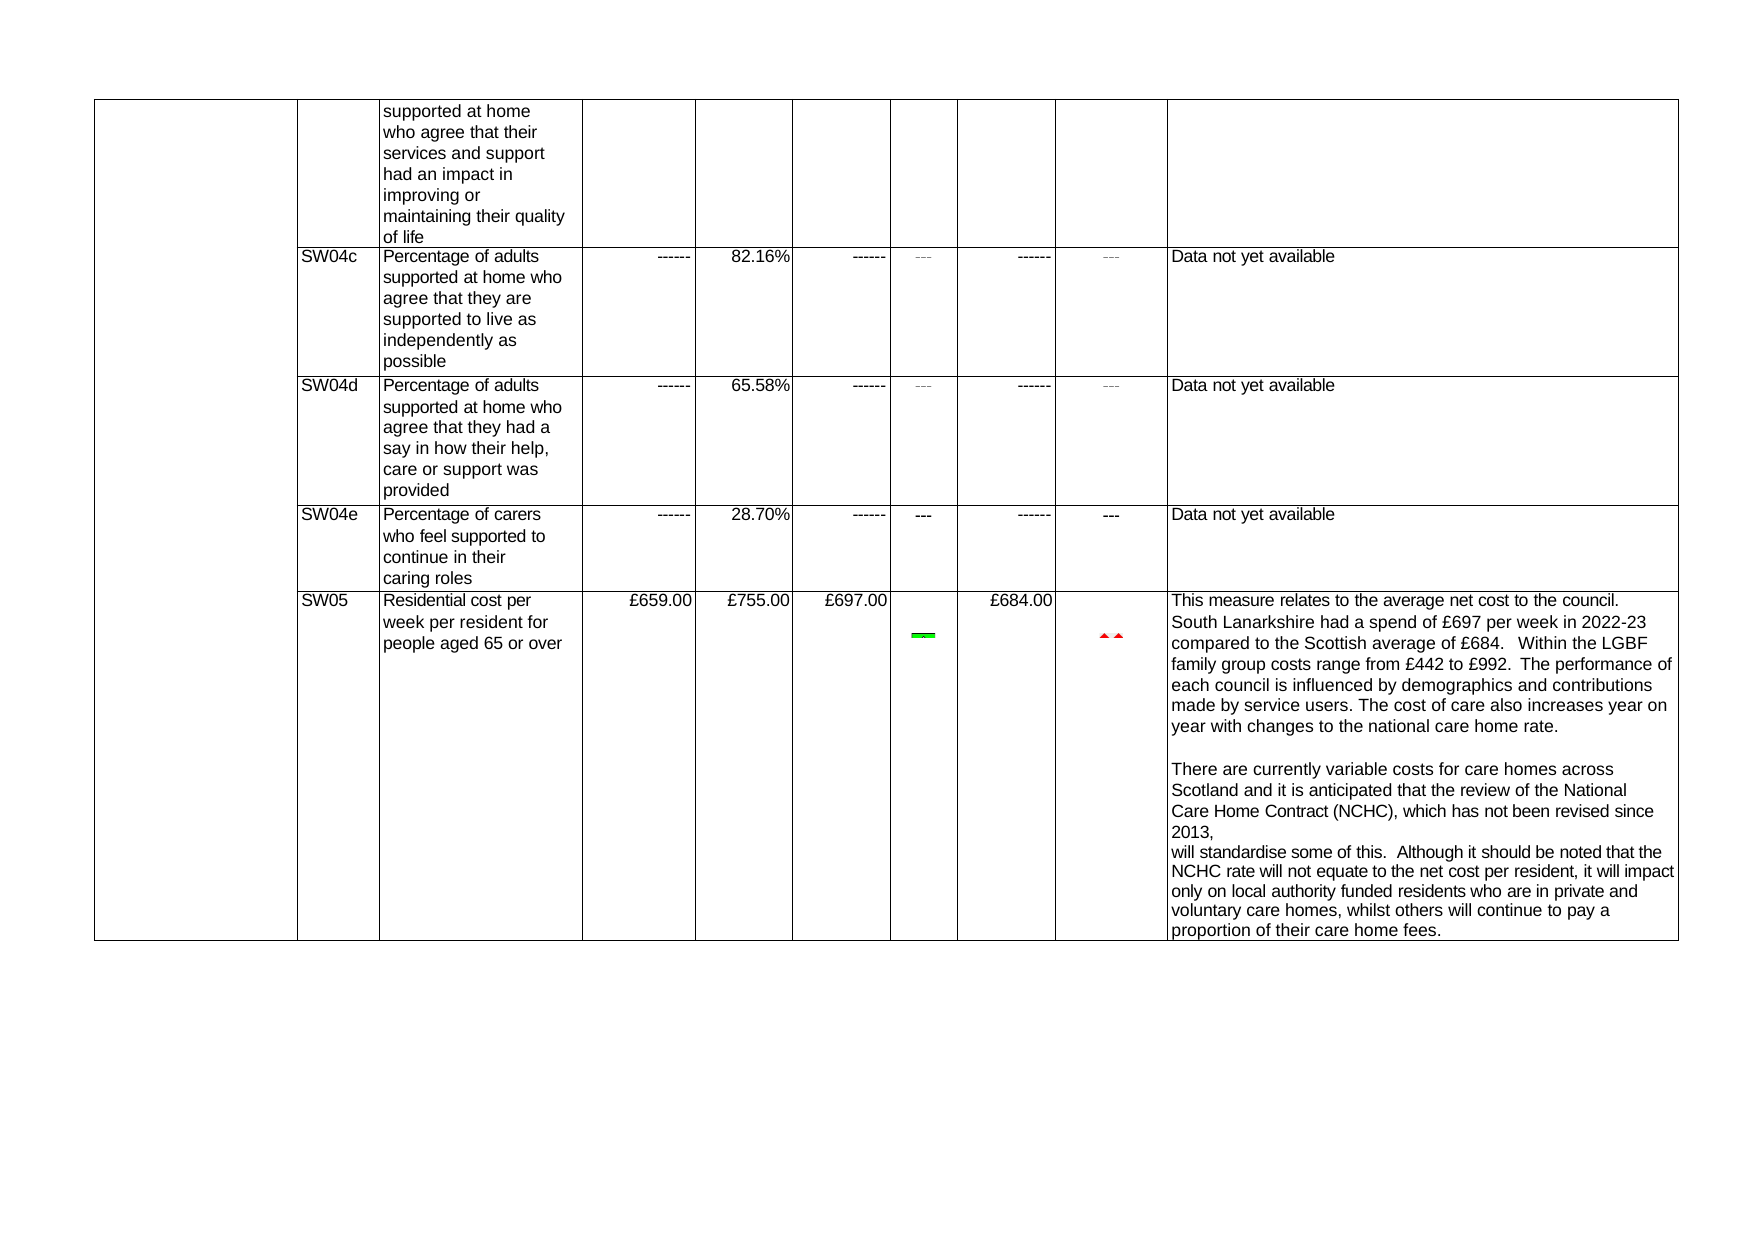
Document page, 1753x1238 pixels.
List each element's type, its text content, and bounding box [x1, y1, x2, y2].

table_cell [1056, 592, 1167, 940]
table_cell supported at home who agree that their services and support had an impact in improving or maintaining their quality of life [380, 100, 582, 247]
table_cell ------ [583, 377, 695, 505]
table_cell Percentage of adults supported at home who agree that they had a say in how their help, care or support was provided [380, 377, 582, 505]
table_cell 28.70% [696, 506, 792, 591]
table_cell ------ [793, 100, 890, 247]
table_cell SW04e [298, 506, 379, 591]
table_cell Data not yet available [1168, 248, 1678, 376]
table_cell [891, 100, 957, 247]
table_cell Residential cost per week per resident for people aged 65 or over [380, 592, 582, 940]
table_cell ------ [793, 248, 890, 376]
table_cell [891, 377, 957, 505]
table_cell [891, 506, 957, 591]
table_cell [891, 248, 957, 376]
table_cell ------ [583, 100, 695, 247]
table_cell SW05 [298, 592, 379, 940]
table_cell Percentage of carers who feel supported to continue in their caring roles [380, 506, 582, 591]
table_cell Data not yet available [1168, 377, 1678, 505]
table_cell [891, 592, 957, 940]
table_cell ------ [958, 506, 1055, 591]
table_cell Data not yet available [1168, 506, 1678, 591]
table_cell 82.16% [696, 248, 792, 376]
table_cell [298, 100, 379, 247]
table_cell ------ [583, 506, 695, 591]
table_cell [95, 100, 297, 940]
table_cell £697.00 [793, 592, 890, 940]
table_cell ------ [958, 377, 1055, 505]
table_cell ------ [793, 377, 890, 505]
table_cell 65.58% [696, 377, 792, 505]
table_cell [1056, 377, 1167, 505]
table_cell Percentage of adults supported at home who agree that they are supported to live as independently as possible [380, 248, 582, 376]
table_cell £684.00 [958, 592, 1055, 940]
table_cell ------ [793, 506, 890, 591]
table_cell [1056, 248, 1167, 376]
table_cell £755.00 [696, 592, 792, 940]
table_cell [1168, 100, 1678, 247]
table_cell £659.00 [583, 592, 695, 940]
table_cell ------ [958, 248, 1055, 376]
table_cell [1056, 506, 1167, 591]
table_cell ------ [583, 248, 695, 376]
table_cell [1056, 100, 1167, 247]
table_cell [696, 100, 792, 247]
table_cell ------ [958, 100, 1055, 247]
table_cell SW04d [298, 377, 379, 505]
table_cell SW04c [298, 248, 379, 376]
table_cell This measure relates to the average net cost to the council. South Lanarkshire had a spend of £697 per week in 2022-23 compared to the Scottish average of £684. Within the LGBF family group costs range from £442 to £992. The performance of each council is influenced by demographics and contributions made by service users. The cost of care also increases year on year with changes to the national care home rate. There are currently variable costs for care homes across Scotland and it is anticipated that the review of the National Care Home Contract (NCHC), which has not been revised since 2013, will standardise some of this. Although it should be noted that the NCHC rate will not equate to the net cost per resident, it will impact only on local authority funded residents who are in private and voluntary care homes, whilst others will continue to pay a proportion of their care home fees. [1168, 592, 1678, 940]
